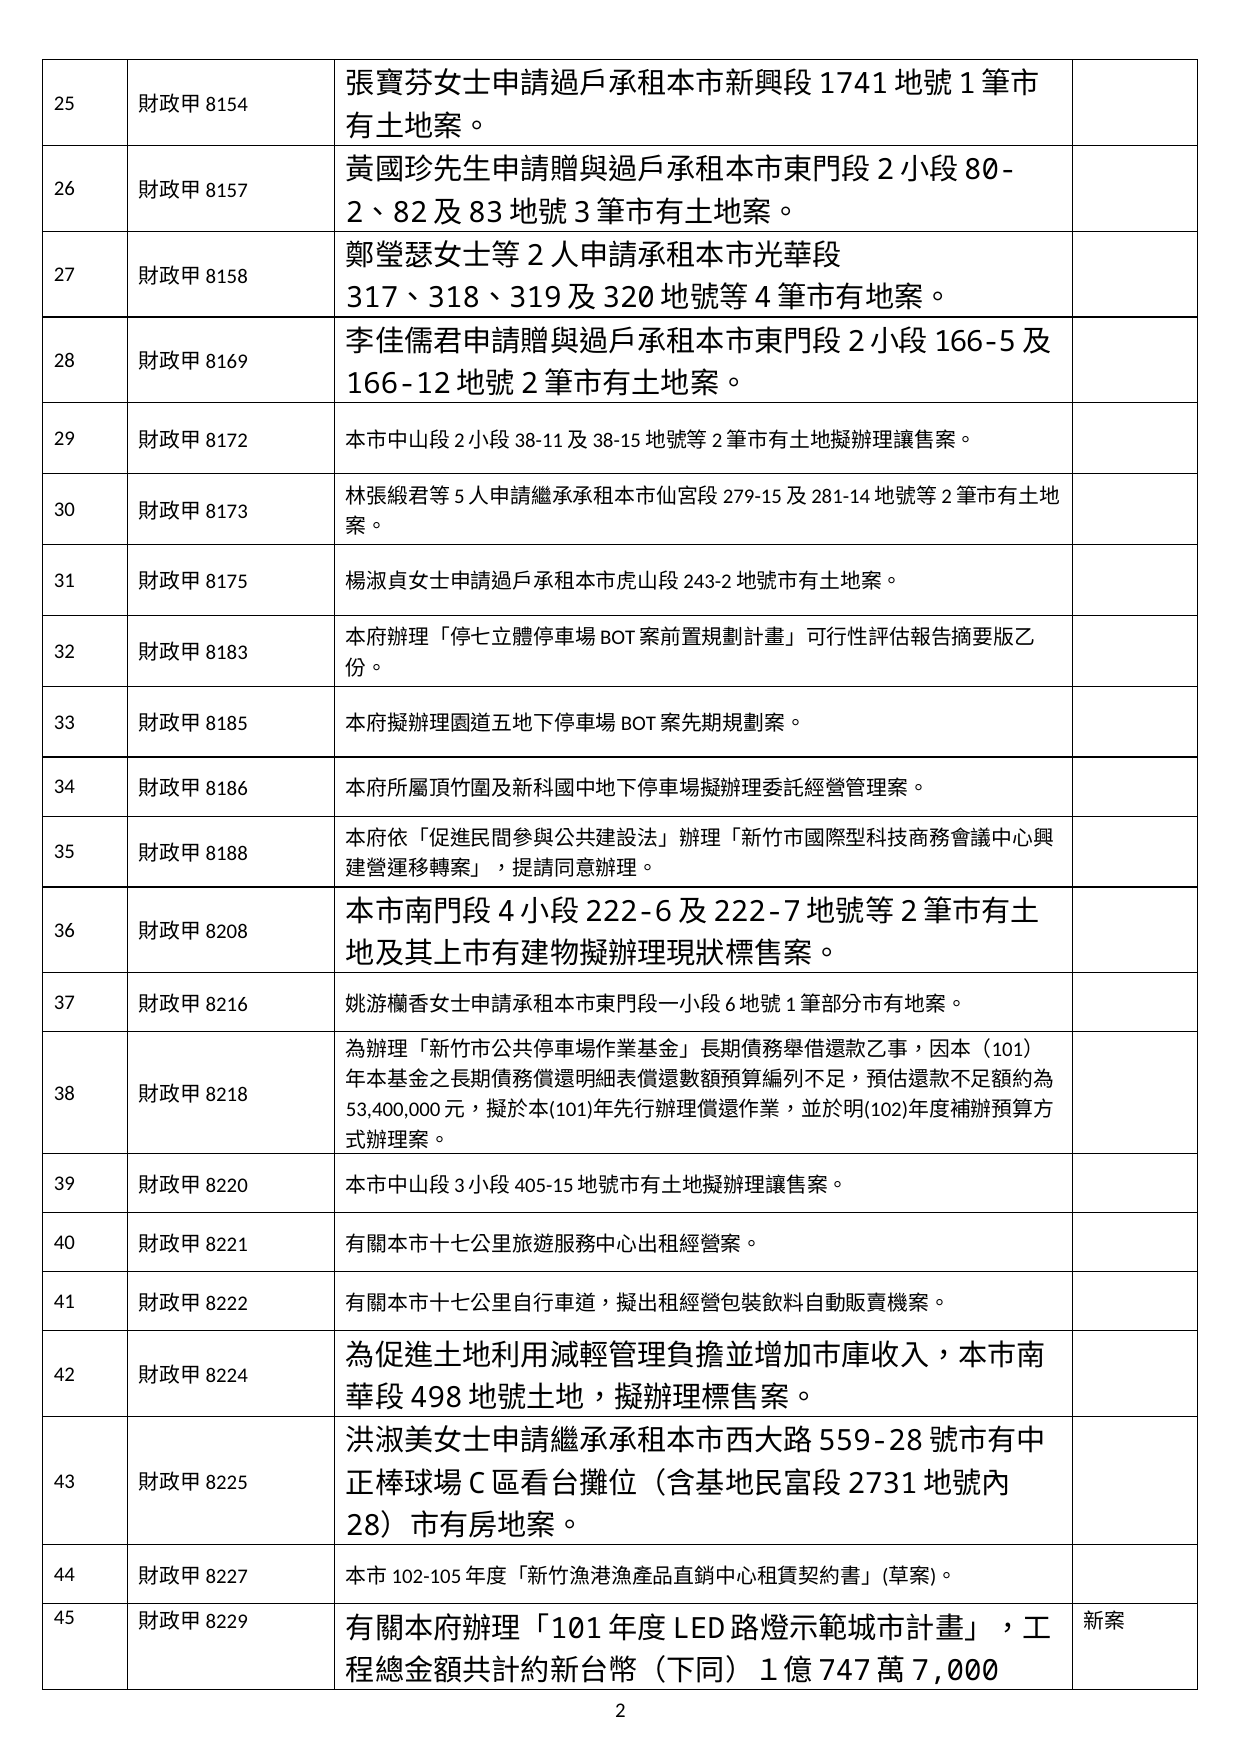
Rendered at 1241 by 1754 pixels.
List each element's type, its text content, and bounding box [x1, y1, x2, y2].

table_cell [1073, 60, 1197, 145]
table_cell 洪淑美女士申請繼承承租本市西大路559-28號市有中正棒球場C區看台攤位（含基地民富段2731地號內28）市有房地案。 [335, 1417, 1072, 1544]
table_cell 有關本市十七公里旅遊服務中心出租經營案。 [335, 1213, 1072, 1271]
table_cell 財政甲8222 [128, 1272, 334, 1330]
table_cell 25 [43, 60, 127, 145]
table_cell 有關本市十七公里自行車道，擬出租經營包裝飲料自動販賣機案。 [335, 1272, 1072, 1330]
table_cell 44 [43, 1545, 127, 1603]
table_cell 黃國珍先生申請贈與過戶承租本市東門段2小段80-2、82及83地號3筆市有土地案。 [335, 146, 1072, 231]
table_cell 財政甲8172 [128, 403, 334, 473]
table_cell 財政甲8208 [128, 888, 334, 972]
table_cell 財政甲8186 [128, 758, 334, 816]
table_cell 本府辦理「停七立體停車場BOT案前置規劃計畫」可行性評估報告摘要版乙份。 [335, 616, 1072, 686]
table_cell [1073, 758, 1197, 816]
table_cell 本府擬辦理園道五地下停車場BOT案先期規劃案。 [335, 687, 1072, 756]
table_cell 財政甲8227 [128, 1545, 334, 1603]
table_cell 34 [43, 758, 127, 816]
table_cell 財政甲8185 [128, 687, 334, 756]
table_cell 27 [43, 232, 127, 316]
table_cell 本府所屬頂竹圍及新科國中地下停車場擬辦理委託經營管理案。 [335, 758, 1072, 816]
table_cell 41 [43, 1272, 127, 1330]
table_cell 29 [43, 403, 127, 473]
table_cell 本市南門段4小段222-6及222-7地號等2筆巿有土地及其上巿有建物擬辦理現狀標售案。 [335, 888, 1072, 972]
table_cell [1073, 1213, 1197, 1271]
table_cell [1073, 1154, 1197, 1212]
table_cell 李佳儒君申請贈與過戶承租本市東門段2小段166-5及166-12地號2筆市有土地案。 [335, 318, 1072, 402]
table_cell 財政甲8157 [128, 146, 334, 231]
table_cell 為促進土地利用減輕管理負擔並增加巿庫收入，本巿南華段498地號土地，擬辦理標售案。 [335, 1331, 1072, 1416]
table_cell [1073, 232, 1197, 316]
table_cell 財政甲8216 [128, 973, 334, 1031]
table_cell 財政甲8229 [128, 1604, 334, 1689]
table_cell 財政甲8218 [128, 1032, 334, 1153]
table_cell [1073, 973, 1197, 1031]
table_cell 本市中山段2小段38-11及38-15地號等2筆市有土地擬辦理讓售案。 [335, 403, 1072, 473]
table_cell 財政甲8173 [128, 474, 334, 544]
table_cell 財政甲8169 [128, 318, 334, 402]
table_cell 楊淑貞女士申請過戶承租本市虎山段243-2地號市有土地案。 [335, 545, 1072, 615]
table_cell 36 [43, 888, 127, 972]
table_cell 鄭瑩瑟女士等2人申請承租本市光華段317、318、319及320地號等4筆市有地案。 [335, 232, 1072, 316]
table_cell 財政甲8158 [128, 232, 334, 316]
table_cell 財政甲8183 [128, 616, 334, 686]
table_cell 本府依「促進民間參與公共建設法」辦理「新竹市國際型科技商務會議中心興建營運移轉案」，提請同意辦理。 [335, 817, 1072, 886]
table_cell 30 [43, 474, 127, 544]
table_cell 新案 [1073, 1604, 1197, 1689]
table_cell 財政甲8225 [128, 1417, 334, 1544]
table_cell 張寶芬女士申請過戶承租本市新興段1741地號1筆市有土地案。 [335, 60, 1072, 145]
table_cell 財政甲8188 [128, 817, 334, 886]
table_cell [1073, 616, 1197, 686]
table_cell [1073, 1417, 1197, 1544]
table_cell [1073, 474, 1197, 544]
table_cell [1073, 1545, 1197, 1603]
table_cell 28 [43, 318, 127, 402]
table_cell 本市中山段3小段405-15地號市有土地擬辦理讓售案。 [335, 1154, 1072, 1212]
table_cell 財政甲8175 [128, 545, 334, 615]
table_cell [1073, 817, 1197, 886]
table_cell 42 [43, 1331, 127, 1416]
table_cell 32 [43, 616, 127, 686]
table_cell 40 [43, 1213, 127, 1271]
table_cell 財政甲8224 [128, 1331, 334, 1416]
table_cell 財政甲8221 [128, 1213, 334, 1271]
table_cell 43 [43, 1417, 127, 1544]
table_cell [1073, 318, 1197, 402]
table_cell 為辦理「新竹市公共停車場作業基金」長期債務舉借還款乙事，因本（101）年本基金之長期債務償還明細表償還數額預算編列不足，預估還款不足額約為53,400,000元，擬於本(101)年先行辦理償還作業，並於明(102)年度補辦預算方式辦理案。 [335, 1032, 1072, 1153]
table_cell 姚游欗香女士申請承租本市東門段一小段6地號1筆部分市有地案。 [335, 973, 1072, 1031]
table_cell [1073, 1032, 1197, 1153]
table_cell 林張緞君等5人申請繼承承租本市仙宮段279-15及281-14地號等2筆市有土地案。 [335, 474, 1072, 544]
table_cell 35 [43, 817, 127, 886]
table_cell [1073, 403, 1197, 473]
table_cell 財政甲8154 [128, 60, 334, 145]
table_cell 39 [43, 1154, 127, 1212]
table_cell [1073, 687, 1197, 756]
table_cell [1073, 888, 1197, 972]
table_cell 財政甲8220 [128, 1154, 334, 1212]
table_cell 本市102-105年度「新竹漁港漁產品直銷中心租賃契約書」(草案)。 [335, 1545, 1072, 1603]
table_cell [1073, 146, 1197, 231]
table_cell 37 [43, 973, 127, 1031]
table_cell [1073, 1272, 1197, 1330]
table_cell 45 [43, 1604, 127, 1689]
table_cell 33 [43, 687, 127, 756]
table_cell 26 [43, 146, 127, 231]
table_cell [1073, 545, 1197, 615]
table_cell 有關本府辦理「101年度LED路燈示範城市計畫」，工程總金額共計約新台幣（下同）１億747萬7,000 [335, 1604, 1072, 1689]
table_cell [1073, 1331, 1197, 1416]
table_cell 31 [43, 545, 127, 615]
table_cell 38 [43, 1032, 127, 1153]
